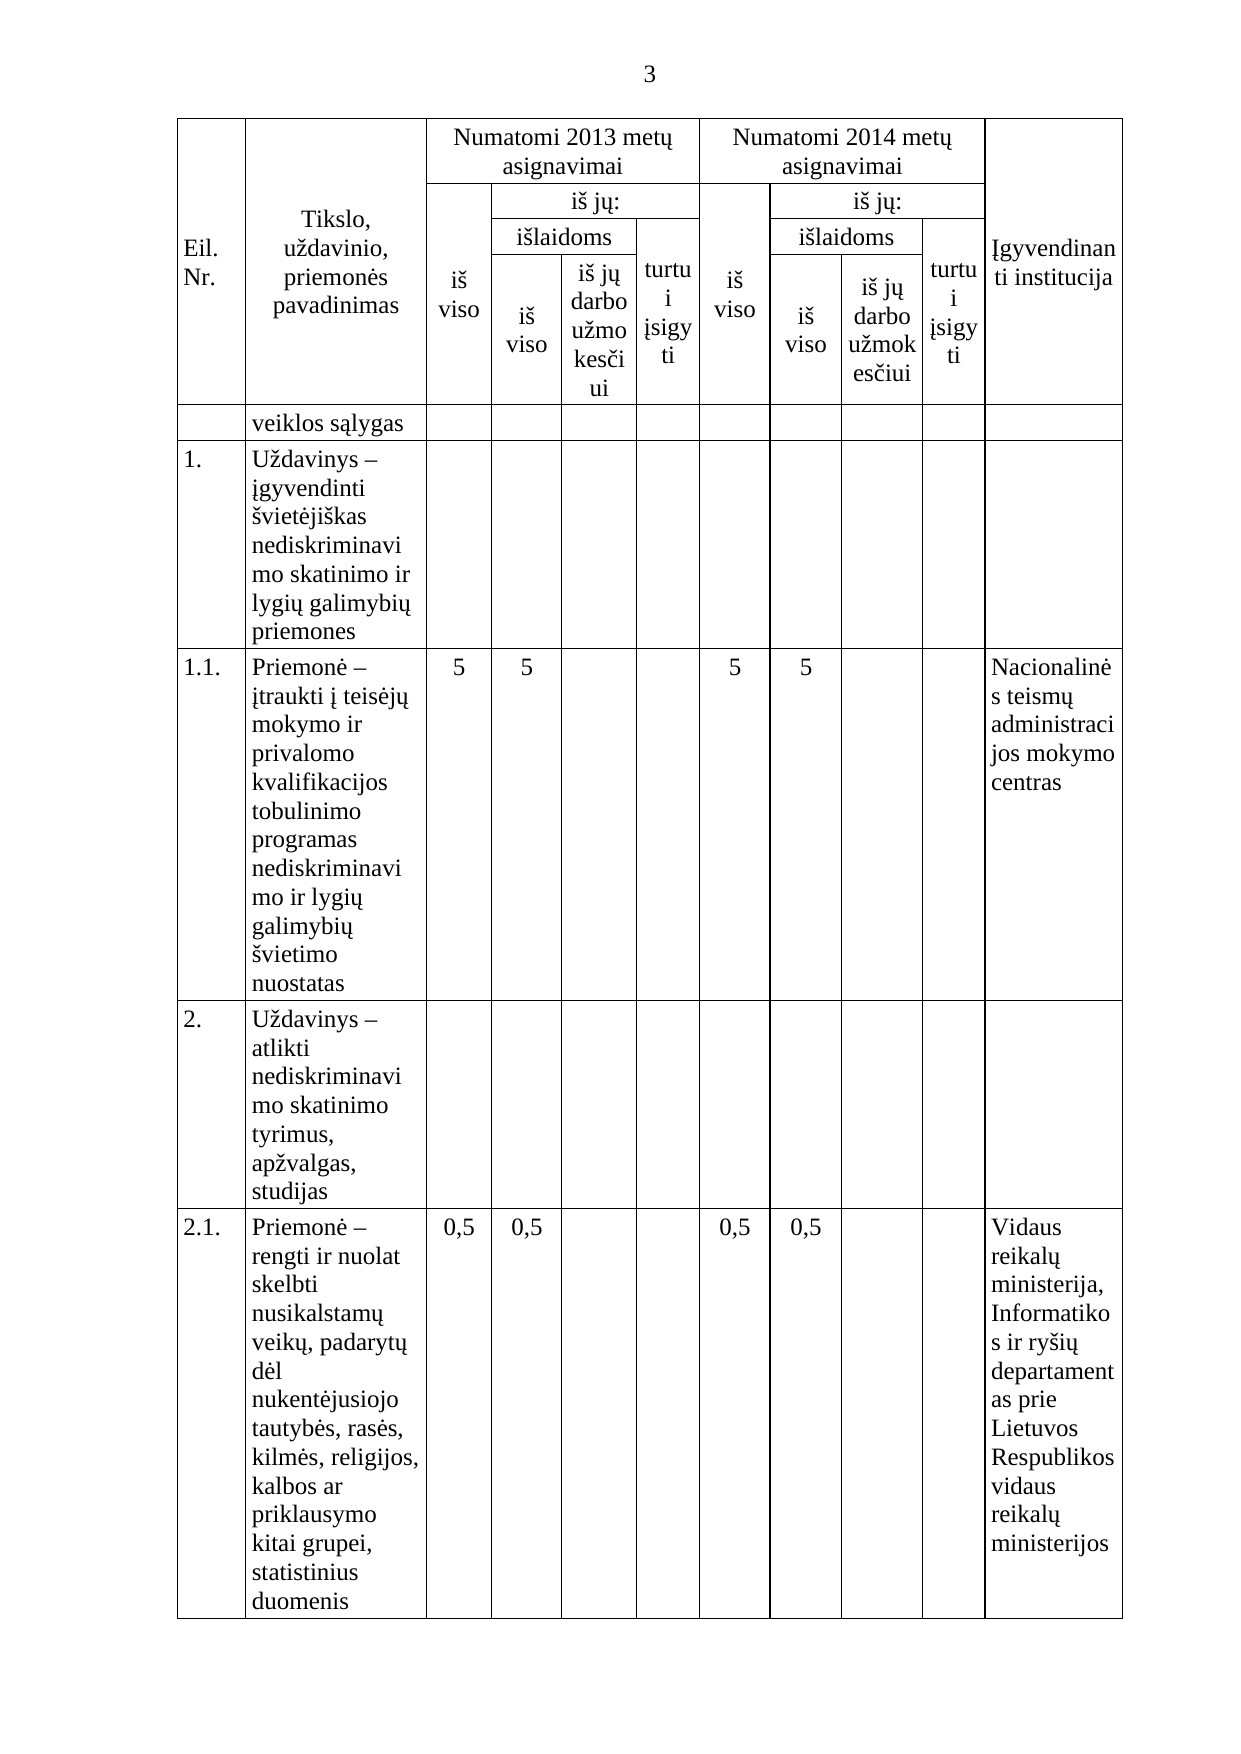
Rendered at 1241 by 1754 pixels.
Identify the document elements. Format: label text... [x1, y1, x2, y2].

table_cell [923, 405, 984, 440]
table_header Eil. Nr. [178, 119, 245, 404]
table_cell 5 [700, 649, 769, 1000]
table_cell 5 [771, 649, 841, 1000]
table_cell 1. [178, 441, 245, 648]
table_cell [986, 405, 1122, 440]
table_cell iš jų darbo užmokesčiui [842, 255, 922, 404]
table_cell [923, 1001, 984, 1208]
table_cell Nacionalinės teismų administracijos mokymo centras [986, 649, 1122, 1000]
table_header Įgyvendinanti institucija [986, 119, 1122, 404]
table_cell [700, 405, 769, 440]
table_cell [842, 649, 922, 1000]
table_cell iš viso [700, 184, 769, 404]
table_cell [842, 405, 922, 440]
table_cell [637, 1209, 699, 1617]
table_cell išlaidoms [771, 219, 922, 254]
table_cell 5 [427, 649, 491, 1000]
table_cell Priemonė – įtraukti į teisėjų mokymo ir privalomo kvalifikacijos tobulinimo programas nediskriminavimo ir lygių galimybių švietimo nuostatas [246, 649, 426, 1000]
table_cell išlaidoms [492, 219, 636, 254]
table_cell iš viso [427, 184, 491, 404]
table_cell [492, 441, 561, 648]
table_cell 2. [178, 1001, 245, 1208]
table_cell 2.1. [178, 1209, 245, 1617]
table_cell [637, 649, 699, 1000]
table_cell [562, 1209, 636, 1617]
table_cell turtui įsigyti [637, 219, 699, 404]
table_cell [562, 1001, 636, 1208]
table_cell iš jų: [492, 184, 699, 218]
table_cell Uždavinys – įgyvendinti švietėjiškas nediskriminavimo skatinimo ir lygių galimybių priemones [246, 441, 426, 648]
table_cell [842, 441, 922, 648]
table_cell [178, 405, 245, 440]
table_cell [923, 649, 984, 1000]
table_cell [492, 405, 561, 440]
table_cell veiklos sąlygas [246, 405, 426, 440]
table_cell [492, 1001, 561, 1208]
table_cell [842, 1209, 922, 1617]
table_cell [637, 441, 699, 648]
table_cell 0,5 [700, 1209, 769, 1617]
table_header Numatomi 2013 metų asignavimai [427, 119, 699, 182]
table_cell [923, 1209, 984, 1617]
table_cell iš jų darbo užmokesčiui [562, 255, 636, 404]
table_cell [700, 441, 769, 648]
table_cell iš viso [771, 255, 841, 404]
table_cell 0,5 [492, 1209, 561, 1617]
table_cell [923, 441, 984, 648]
table_cell [700, 1001, 769, 1208]
table_cell Vidaus reikalų ministerija, Informatikos ir ryšių departamentas prie Lietuvos Respublikos vidaus reikalų ministerijos [986, 1209, 1122, 1617]
table_cell [771, 405, 841, 440]
table_cell [562, 405, 636, 440]
table_cell 5 [492, 649, 561, 1000]
table_header Tikslo, uždavinio, priemonės pavadinimas [246, 119, 426, 404]
table_cell 1.1. [178, 649, 245, 1000]
table_cell iš jų: [771, 184, 984, 218]
table_cell 0,5 [771, 1209, 841, 1617]
table_cell [427, 1001, 491, 1208]
table_cell [771, 441, 841, 648]
table_cell [427, 441, 491, 648]
table_cell turtui įsigyti [923, 219, 984, 404]
table_cell [986, 1001, 1122, 1208]
table_cell [637, 405, 699, 440]
table_cell [637, 1001, 699, 1208]
table_cell [771, 1001, 841, 1208]
table_cell [562, 441, 636, 648]
table_cell iš viso [492, 255, 561, 404]
table_cell [562, 649, 636, 1000]
table_header Numatomi 2014 metų asignavimai [700, 119, 984, 182]
table_cell [427, 405, 491, 440]
table_cell Priemonė – rengti ir nuolat skelbti nusikalstamų veikų, padarytų dėl nukentėjusiojo tautybės, rasės, kilmės, religijos, kalbos ar priklausymo kitai grupei, statistinius duomenis [246, 1209, 426, 1617]
table_cell Uždavinys – atlikti nediskriminavimo skatinimo tyrimus, apžvalgas, studijas [246, 1001, 426, 1208]
table_cell 0,5 [427, 1209, 491, 1617]
table_cell [842, 1001, 922, 1208]
table_cell [986, 441, 1122, 648]
